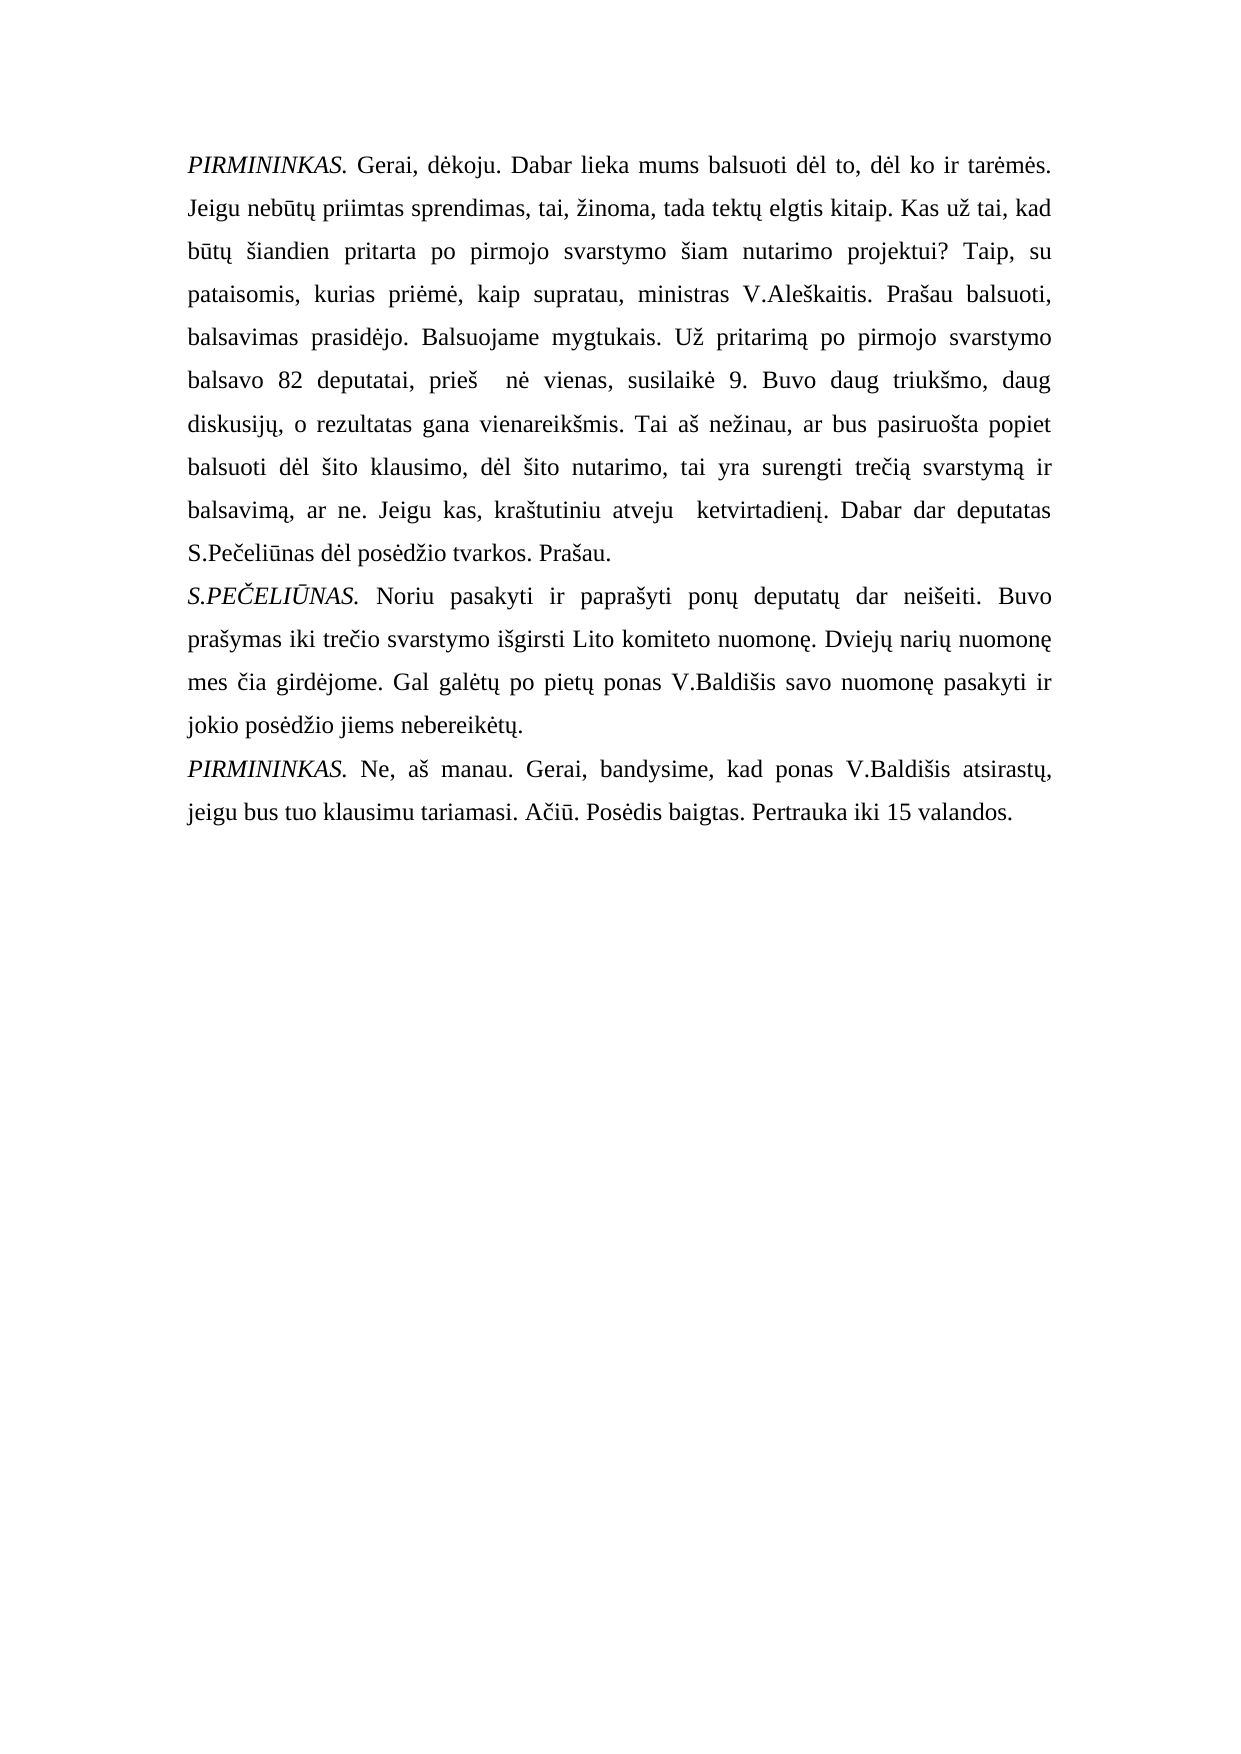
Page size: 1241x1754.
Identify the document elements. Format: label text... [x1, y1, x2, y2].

text PIRMININKAS. Gerai, dėkoju. Dabar lieka mums balsuoti dėl to, dėl ko ir tarėmės. Jeigu nebūtų priimtas sprendimas, tai, žinoma, tada tektų elgtis kitaip. Kas už tai, kad būtų šiandien pritarta po pirmojo svarstymo šiam nutarimo projektui? Taip, su pataisomis, kurias priėmė, kaip supratau, ministras V.Aleškaitis. Prašau balsuoti, balsavimas prasidėjo. Balsuojame mygtukais. Už pritarimą po pirmojo svarstymo balsavo 82 deputatai, prieš nė vienas, susilaikė 9. Buvo daug triukšmo, daug diskusijų, o rezultatas gana vienareikšmis. Tai aš nežinau, ar bus pasiruošta popiet balsuoti dėl šito klausimo, dėl šito nutarimo, tai yra surengti trečią svarstymą ir balsavimą, ar ne. Jeigu kas, kraštutiniu atveju ketvirtadienį. Dabar dar deputatas S.Pečeliūnas dėl posėdžio tvarkos. Prašau. [187, 150, 1053, 567]
text PIRMININKAS. Ne, aš manau. Gerai, bandysime, kad ponas V.Baldišis atsirastų, jeigu bus tuo klausimu tariamasi. Ačiū. Posėdis baigtas. Pertrauka iki 15 valandos. [187, 754, 1053, 826]
text S.PEČELIŪNAS. Noriu pasakyti ir paprašyti ponų deputatų dar neišeiti. Buvo prašymas iki trečio svarstymo išgirsti Lito komiteto nuomonę. Dviejų narių nuomonę mes čia girdėjome. Gal galėtų po pietų ponas V.Baldišis savo nuomonę pasakyti ir jokio posėdžio jiems nebereikėtų. [187, 581, 1053, 739]
